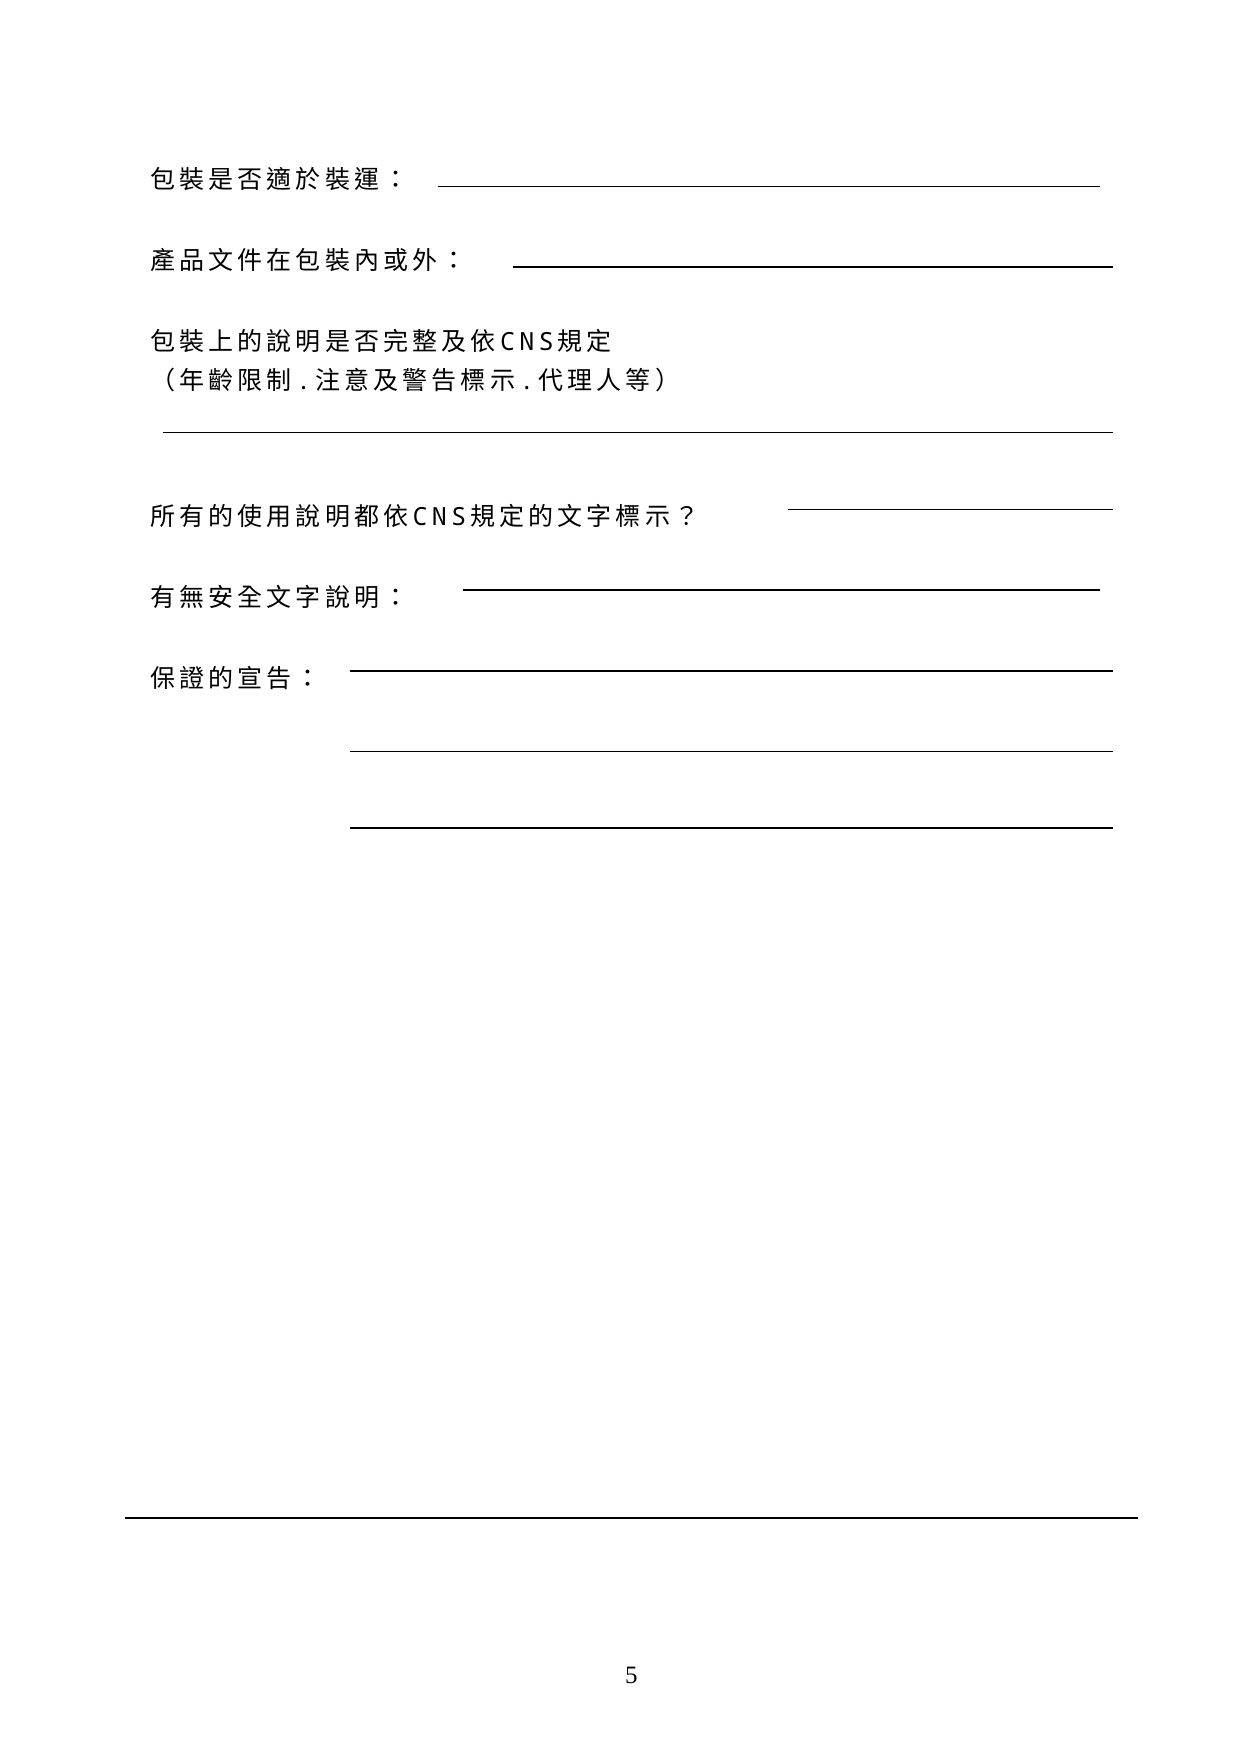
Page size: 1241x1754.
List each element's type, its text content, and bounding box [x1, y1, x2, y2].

text （年齡限制.注意及警告標示.代理人等） [112, 360, 1169, 396]
text 產品文件在包裝內或外： [112, 217, 1169, 279]
text 保證的宣告： [112, 634, 1169, 697]
text 有無安全文字說明： [112, 554, 1169, 616]
text 所有的使用說明都依CNS規定的文字標示？ [112, 473, 1169, 536]
text 包裝是否適於裝運： [112, 136, 1169, 199]
text 包裝上的說明是否完整及依CNS規定 [112, 298, 1169, 360]
